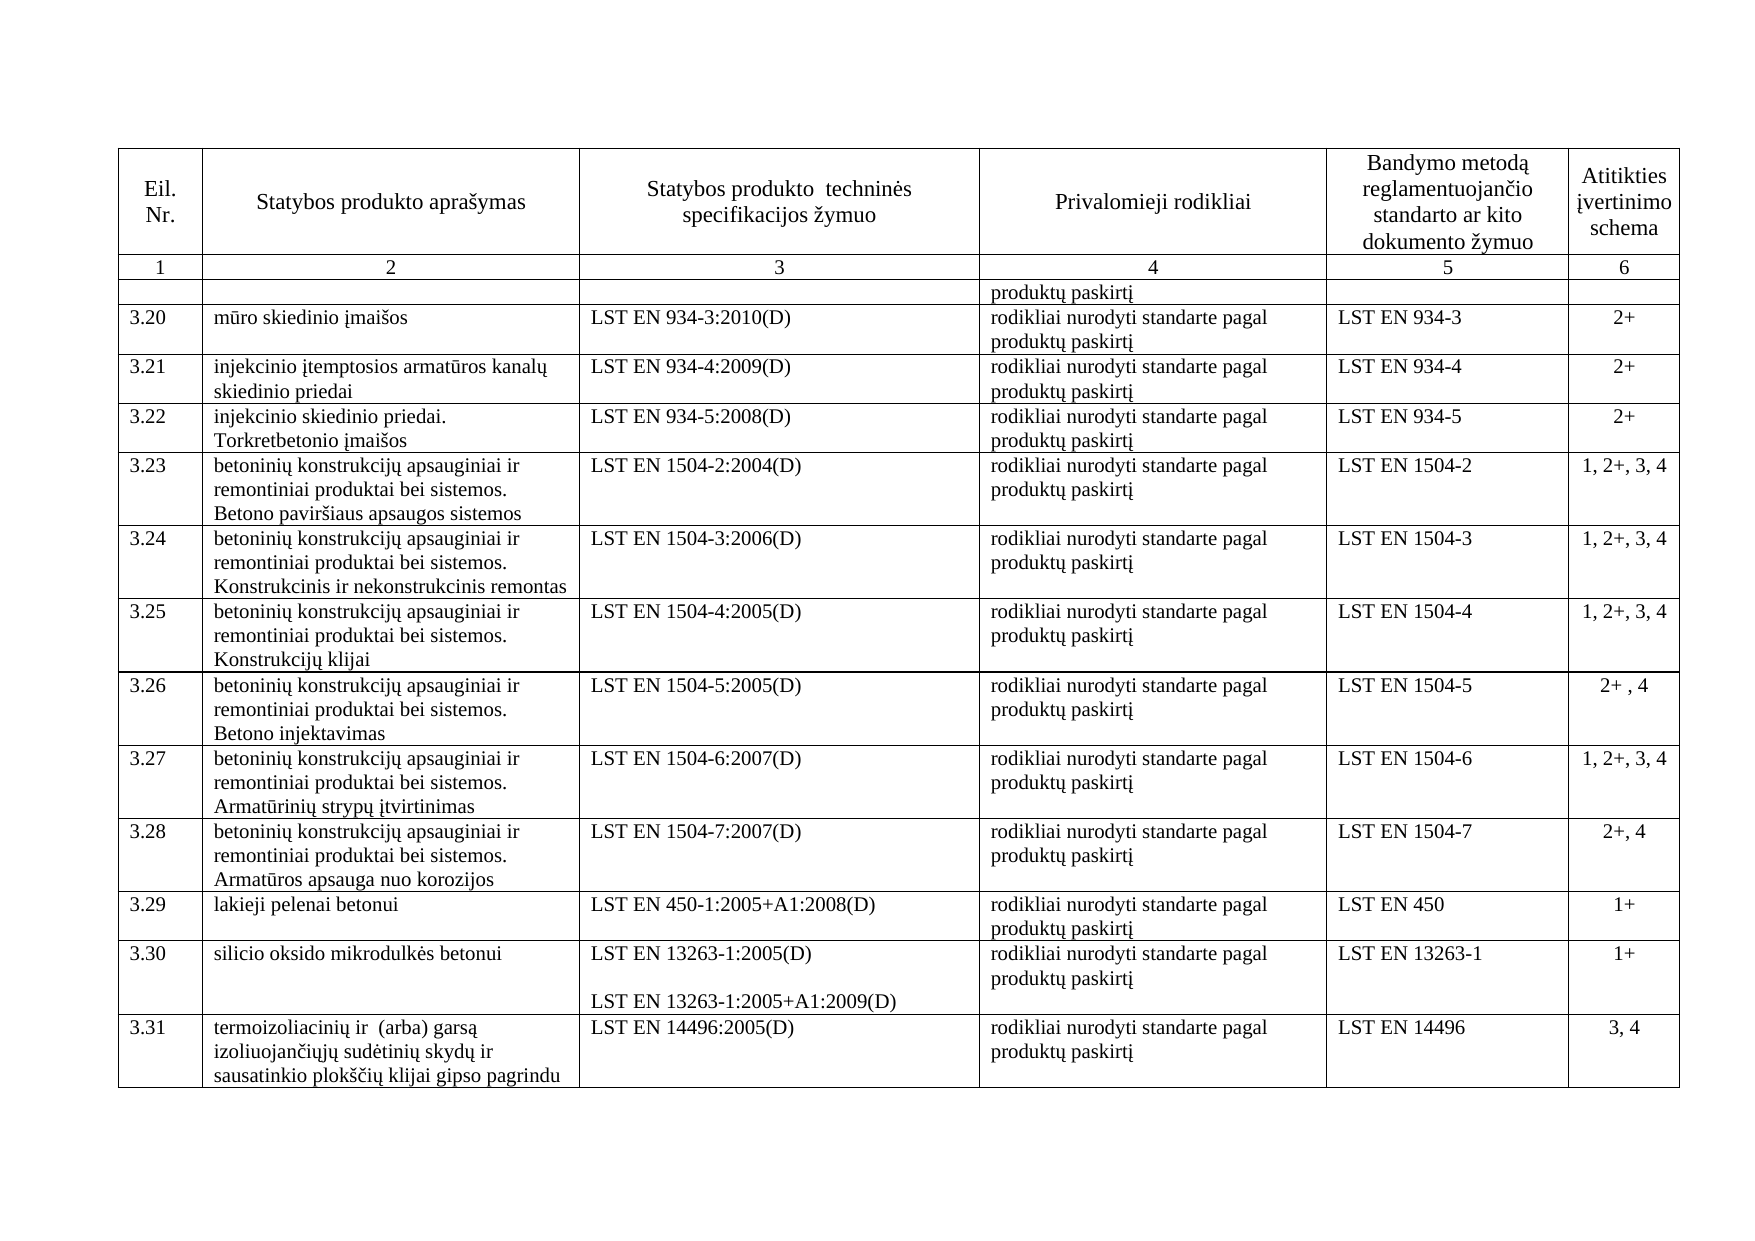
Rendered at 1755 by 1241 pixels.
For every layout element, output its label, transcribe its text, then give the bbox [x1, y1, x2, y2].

table_cell LST EN 934-5 [1327, 404, 1568, 452]
table_cell Konstrukcijų klijai [203, 648, 579, 671]
table_cell LST EN 13263-1 [1327, 941, 1568, 989]
table_cell 2+, 4 [1569, 819, 1679, 867]
table_cell LST EN 1504-7:2007(D) [580, 819, 979, 867]
table_cell lakieji pelenai betonui [203, 892, 579, 940]
table_cell produktų paskirtį [980, 280, 1326, 304]
table_cell 1+ [1569, 941, 1679, 989]
table_cell Betono injektavimas [203, 721, 579, 745]
table_cell rodikliai nurodyti standarte pagal produktų paskirtį [980, 746, 1326, 794]
table_cell [580, 1063, 979, 1087]
table_cell LST EN 934-4:2009(D) [580, 355, 979, 403]
table_cell 3.23 [119, 453, 202, 501]
table_cell 1, 2+, 3, 4 [1569, 526, 1679, 574]
table_cell [580, 501, 979, 525]
table_cell [980, 1063, 1326, 1087]
table_cell rodikliai nurodyti standarte pagal produktų paskirtį [980, 892, 1326, 940]
table_cell [1327, 1063, 1568, 1087]
table_cell [980, 721, 1326, 745]
table_cell 1, 2+, 3, 4 [1569, 453, 1679, 501]
table_header Statybos produkto aprašymas [203, 149, 579, 254]
table_cell rodikliai nurodyti standarte pagal produktų paskirtį [980, 599, 1326, 647]
table_cell rodikliai nurodyti standarte pagal produktų paskirtį [980, 941, 1326, 989]
table_cell [1327, 574, 1568, 598]
table_cell [119, 280, 202, 304]
table_cell LST EN 13263-1:2005(D) [580, 941, 979, 989]
table_header Bandymo metodą reglamentuojančio standarto ar kito dokumento žymuo [1327, 149, 1568, 254]
table_cell 3.21 [119, 355, 202, 403]
table_cell LST EN 1504-4:2005(D) [580, 599, 979, 647]
table_cell LST EN 1504-6 [1327, 746, 1568, 794]
table_cell [1569, 574, 1679, 598]
table_cell Armatūrinių strypų įtvirtinimas [203, 794, 579, 818]
table_cell 3.27 [119, 746, 202, 794]
table_cell [119, 794, 202, 818]
table_cell [980, 794, 1326, 818]
table_cell [1327, 280, 1568, 304]
table_cell LST EN 1504-5 [1327, 673, 1568, 721]
table_cell [119, 501, 202, 525]
table_cell [119, 1063, 202, 1087]
table_cell betoninių konstrukcijų apsauginiai ir remontiniai produktai bei sistemos. [203, 453, 579, 501]
table_cell [580, 794, 979, 818]
table_cell 2+ [1569, 305, 1679, 353]
table_cell Konstrukcinis ir nekonstrukcinis remontas [203, 574, 579, 598]
table_cell LST EN 450 [1327, 892, 1568, 940]
table_cell [980, 501, 1326, 525]
table_cell [1569, 1063, 1679, 1087]
table_cell injekcinio įtemptosios armatūros kanalų skiedinio priedai [203, 355, 579, 403]
table_cell LST EN 1504-2:2004(D) [580, 453, 979, 501]
table_cell termoizoliacinių ir (arba) garsą izoliuojančiųjų sudėtinių skydų ir [203, 1015, 579, 1063]
table_cell 2+ , 4 [1569, 673, 1679, 721]
table_cell 2+ [1569, 404, 1679, 452]
table_cell 4 [980, 255, 1326, 279]
table_cell [119, 648, 202, 671]
table_cell 3.31 [119, 1015, 202, 1063]
table_cell [980, 648, 1326, 671]
table_cell LST EN 13263-1:2005+A1:2009(D) [580, 990, 979, 1013]
table_header Privalomieji rodikliai [980, 149, 1326, 254]
table_cell LST EN 934-4 [1327, 355, 1568, 403]
table_cell [580, 867, 979, 891]
table_cell sausatinkio plokščių klijai gipso pagrindu [203, 1063, 579, 1087]
table_cell 6 [1569, 255, 1679, 279]
table_cell rodikliai nurodyti standarte pagal produktų paskirtį [980, 404, 1326, 452]
table_cell [980, 990, 1326, 1013]
table_cell rodikliai nurodyti standarte pagal produktų paskirtį [980, 526, 1326, 574]
table_cell injekcinio skiedinio priedai. Torkretbetonio įmaišos [203, 404, 579, 452]
table_cell [119, 721, 202, 745]
table_cell [1327, 501, 1568, 525]
table_cell silicio oksido mikrodulkės betonui [203, 941, 579, 989]
table_cell LST EN 1504-3 [1327, 526, 1568, 574]
table_header Eil. Nr. [119, 149, 202, 254]
table_cell LST EN 450-1:2005+A1:2008(D) [580, 892, 979, 940]
table_cell LST EN 1504-2 [1327, 453, 1568, 501]
table_cell rodikliai nurodyti standarte pagal produktų paskirtį [980, 355, 1326, 403]
table_cell LST EN 934-3 [1327, 305, 1568, 353]
table_cell rodikliai nurodyti standarte pagal produktų paskirtį [980, 1015, 1326, 1063]
table_cell betoninių konstrukcijų apsauginiai ir remontiniai produktai bei sistemos. [203, 673, 579, 721]
table_cell LST EN 934-5:2008(D) [580, 404, 979, 452]
table_cell 3.29 [119, 892, 202, 940]
table_cell LST EN 14496:2005(D) [580, 1015, 979, 1063]
table_header Atitikties įvertinimo schema [1569, 149, 1679, 254]
table_cell [980, 867, 1326, 891]
table_cell [1569, 501, 1679, 525]
table_cell [580, 648, 979, 671]
table_cell 1, 2+, 3, 4 [1569, 599, 1679, 647]
table_cell LST EN 14496 [1327, 1015, 1568, 1063]
table_cell 3.24 [119, 526, 202, 574]
table_cell [1569, 867, 1679, 891]
table_cell 3 [580, 255, 979, 279]
table_cell 3.30 [119, 941, 202, 989]
table_cell [1327, 721, 1568, 745]
table_cell Armatūros apsauga nuo korozijos [203, 867, 579, 891]
table_cell Betono paviršiaus apsaugos sistemos [203, 501, 579, 525]
table_cell [1569, 648, 1679, 671]
table_cell [203, 990, 579, 1013]
table_cell betoninių konstrukcijų apsauginiai ir remontiniai produktai bei sistemos. [203, 819, 579, 867]
table_cell [119, 990, 202, 1013]
table_cell rodikliai nurodyti standarte pagal produktų paskirtį [980, 453, 1326, 501]
table_cell 1 [119, 255, 202, 279]
table_cell LST EN 1504-4 [1327, 599, 1568, 647]
table_cell [580, 574, 979, 598]
table_cell 3.26 [119, 673, 202, 721]
table_cell betoninių konstrukcijų apsauginiai ir remontiniai produktai bei sistemos. [203, 746, 579, 794]
table_cell [580, 280, 979, 304]
table_cell LST EN 1504-3:2006(D) [580, 526, 979, 574]
table_cell 2 [203, 255, 579, 279]
table_cell 1+ [1569, 892, 1679, 940]
table_cell betoninių konstrukcijų apsauginiai ir remontiniai produktai bei sistemos. [203, 526, 579, 574]
table_cell 3.22 [119, 404, 202, 452]
table_cell [119, 867, 202, 891]
table_cell [1327, 794, 1568, 818]
table_cell [580, 721, 979, 745]
table_cell [1569, 721, 1679, 745]
table_cell betoninių konstrukcijų apsauginiai ir remontiniai produktai bei sistemos. [203, 599, 579, 647]
table_cell LST EN 1504-5:2005(D) [580, 673, 979, 721]
table_header Statybos produkto techninės specifikacijos žymuo [580, 149, 979, 254]
table_cell 5 [1327, 255, 1568, 279]
table_cell [203, 280, 579, 304]
table_cell [1327, 867, 1568, 891]
table_cell [1569, 280, 1679, 304]
table_cell 1, 2+, 3, 4 [1569, 746, 1679, 794]
table_cell 2+ [1569, 355, 1679, 403]
table_cell [1569, 794, 1679, 818]
table_cell LST EN 1504-7 [1327, 819, 1568, 867]
table_cell LST EN 1504-6:2007(D) [580, 746, 979, 794]
table_cell rodikliai nurodyti standarte pagal produktų paskirtį [980, 305, 1326, 353]
table_cell 3.28 [119, 819, 202, 867]
table_cell rodikliai nurodyti standarte pagal produktų paskirtį [980, 673, 1326, 721]
table_cell mūro skiedinio įmaišos [203, 305, 579, 353]
table_cell rodikliai nurodyti standarte pagal produktų paskirtį [980, 819, 1326, 867]
table_cell 3, 4 [1569, 1015, 1679, 1063]
table_cell 3.20 [119, 305, 202, 353]
table_cell [119, 574, 202, 598]
table_cell LST EN 934-3:2010(D) [580, 305, 979, 353]
table_cell [1569, 990, 1679, 1013]
table_cell [1327, 990, 1568, 1013]
table_cell 3.25 [119, 599, 202, 647]
table_cell [980, 574, 1326, 598]
table_cell [1327, 648, 1568, 671]
